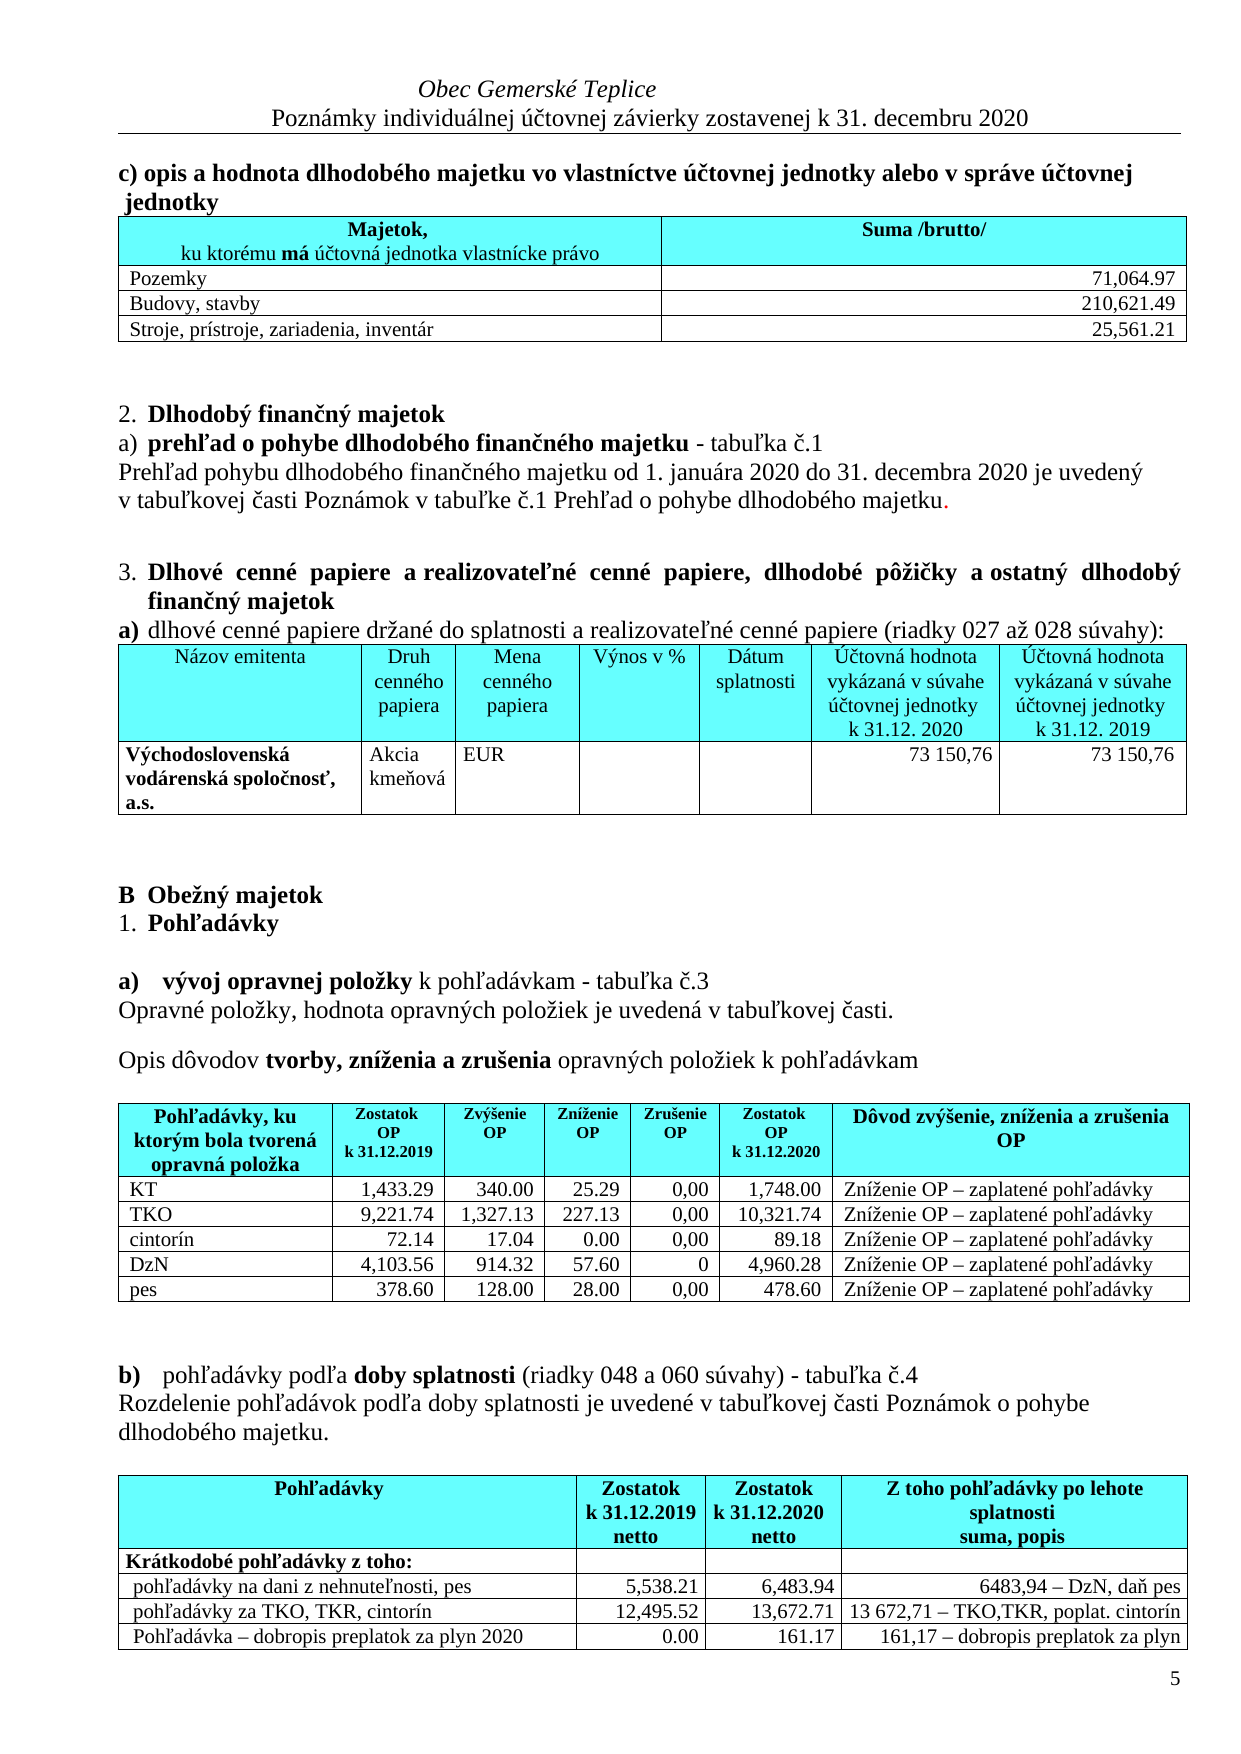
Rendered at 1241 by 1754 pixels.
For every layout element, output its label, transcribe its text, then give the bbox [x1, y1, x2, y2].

table_cell 25,29 [545, 1177, 630, 1201]
text c) opis a hodnota dlhodobého majetku vo vlastníctve účtovnej jednotky alebo v správe účtovnej [118, 158, 1181, 187]
table_header Zníženie OP [545, 1104, 630, 1176]
table_cell 13 672,71 [706, 1599, 841, 1623]
table_cell 13 672,71 – TKO,TKR, poplat. cintorín [842, 1599, 1187, 1623]
table_header Výnos v % [580, 645, 699, 741]
table_cell Stroje, prístroje, zariadenia, inventár [119, 316, 661, 341]
table_cell 0,00 [631, 1177, 719, 1201]
table_header Zrušenie OP [631, 1104, 719, 1176]
table_cell 28,00 [545, 1277, 630, 1301]
table_cell 478,60 [720, 1277, 832, 1301]
table_cell [706, 1549, 841, 1573]
table_cell pohľadávky na dani z nehnuteľnosti, pes [119, 1574, 576, 1598]
text Rozdelenie pohľadávok podľa doby splatnosti je uvedené v tabuľkovej časti Poznámok o pohybe dlhodobého majetku. [118, 1388, 1181, 1446]
table_cell Zníženie OP – zaplatené pohľadávky [833, 1277, 1189, 1301]
table_cell pohľadávky za TKO, TKR, cintorín [119, 1599, 576, 1623]
text B Obežný majetok [118, 880, 1181, 908]
table_cell [577, 1549, 705, 1573]
table_cell 227,13 [545, 1202, 630, 1226]
table_header Mena cenného papiera [456, 645, 579, 741]
table_cell TKO [119, 1202, 332, 1226]
table_cell 0,00 [577, 1624, 705, 1648]
table_header Účtovná hodnota vykázaná v súvahe účtovnej jednotky k 31.12. 2019 [1000, 645, 1186, 741]
table_cell DzN [119, 1252, 332, 1276]
table_cell 10 321,74 [720, 1202, 832, 1226]
text Opis dôvodov tvorby, zníženia a zrušenia opravných položiek k pohľadávkam [118, 1045, 1181, 1074]
table_cell KT [119, 1177, 332, 1201]
table_cell 914,32 [445, 1252, 544, 1276]
table_cell 4 960,28 [720, 1252, 832, 1276]
table_cell 72,14 [333, 1227, 444, 1251]
text a) vývoj opravnej položky k pohľadávkam - tabuľka č.3 [118, 966, 1181, 995]
table_cell Krátkodobé pohľadávky z toho: [119, 1549, 576, 1573]
table_cell [700, 742, 811, 814]
table_cell 25 561,21 [662, 316, 1186, 341]
table_cell Pohľadávka – dobropis preplatok za plyn 2020 [119, 1624, 576, 1648]
table_cell Budovy, stavby [119, 291, 661, 315]
table_header Pohľadávky, ku ktorým bola tvorená opravná položka [119, 1104, 332, 1176]
table_cell 57,60 [545, 1252, 630, 1276]
text Opravné položky, hodnota opravných položiek je uvedená v tabuľkovej časti. [118, 995, 1181, 1023]
table_cell pes [119, 1277, 332, 1301]
table_cell Pozemky [119, 266, 661, 290]
table_cell 6 483,94 [706, 1574, 841, 1598]
table_header Zostatok k 31.12.2019 netto [577, 1476, 705, 1548]
table_header Druh cenného papiera [362, 645, 455, 741]
table_cell 0,00 [545, 1227, 630, 1251]
table_cell 12 495,52 [577, 1599, 705, 1623]
table_header Zvýšenie OP [445, 1104, 544, 1176]
table_header Zostatok OP k 31.12.2019 [333, 1104, 444, 1176]
table_cell 128,00 [445, 1277, 544, 1301]
table_cell 73 150,76 [812, 742, 999, 814]
table_header Pohľadávky [119, 1476, 576, 1548]
table_cell 0,00 [631, 1277, 719, 1301]
table_cell 6483,94 – DzN, daň pes [842, 1574, 1187, 1598]
table_header Dátum splatnosti [700, 645, 811, 741]
table_cell 5 538,21 [577, 1574, 705, 1598]
table_cell 9 221,74 [333, 1202, 444, 1226]
table_cell 161,17 – dobropis preplatok za plyn [842, 1624, 1187, 1648]
table_cell 17,04 [445, 1227, 544, 1251]
table_cell 73 150,76 [1000, 742, 1186, 814]
text jednotky [118, 187, 1181, 216]
list Dlhové cenné papiere a realizovateľné cenné papiere, dlhodobé pôžičky a ostatný dlhodobý finančný majetok [118, 557, 1181, 615]
text Prehľad pohybu dlhodobého finančného majetku od 1. januára 2020 do 31. decembra 2020 je uvedený [118, 457, 1181, 485]
table_header Dôvod zvýšenie, zníženia a zrušenia OP [833, 1104, 1189, 1176]
table_cell Zníženie OP – zaplatené pohľadávky [833, 1227, 1189, 1251]
table_header Názov emitenta [119, 645, 361, 741]
list Dlhodobý finančný majetok [118, 399, 1181, 428]
table_cell Zníženie OP – zaplatené pohľadávky [833, 1202, 1189, 1226]
table_cell 71 064,97 [662, 266, 1186, 290]
table_cell 0 [631, 1252, 719, 1276]
table_cell Zníženie OP – zaplatené pohľadávky [833, 1177, 1189, 1201]
table_header Zostatok k 31.12.2020 netto [706, 1476, 841, 1548]
list dlhové cenné papiere držané do splatnosti a realizovateľné cenné papiere (riadky 027 až 028 súvahy): [118, 615, 1181, 643]
table_cell 1 433,29 [333, 1177, 444, 1201]
table_cell 340,00 [445, 1177, 544, 1201]
table_cell 0,00 [631, 1227, 719, 1251]
table_cell 1 748,00 [720, 1177, 832, 1201]
table_cell 161,17 [706, 1624, 841, 1648]
table_cell 4 103,56 [333, 1252, 444, 1276]
list Pohľadávky [118, 908, 1181, 937]
table_cell Východoslovenská vodárenská spoločnosť, a.s. [119, 742, 361, 814]
table_cell 89,18 [720, 1227, 832, 1251]
list prehľad o pohybe dlhodobého finančného majetku - tabuľka č.1 [118, 428, 1181, 457]
table_header Majetok, ku ktorému má účtovná jednotka vlastnícke právo [119, 217, 661, 265]
table_cell 1 327,13 [445, 1202, 544, 1226]
table_cell Akcia kmeňová [362, 742, 455, 814]
text b) pohľadávky podľa doby splatnosti (riadky 048 a 060 súvahy) - tabuľka č.4 [118, 1360, 1181, 1388]
table_header Zostatok OP k 31.12.2020 [720, 1104, 832, 1176]
table_header Účtovná hodnota vykázaná v súvahe účtovnej jednotky k 31.12. 2020 [812, 645, 999, 741]
table_cell 0,00 [631, 1202, 719, 1226]
table_header Z toho pohľadávky po lehote splatnosti suma, popis [842, 1476, 1187, 1548]
text v tabuľkovej časti Poznámok v tabuľke č.1 Prehľad o pohybe dlhodobého majetku. [118, 485, 1181, 514]
table_cell cintorín [119, 1227, 332, 1251]
table_cell [580, 742, 699, 814]
table_cell [842, 1549, 1187, 1573]
table_cell 378,60 [333, 1277, 444, 1301]
table_cell EUR [456, 742, 579, 814]
table_cell Zníženie OP – zaplatené pohľadávky [833, 1252, 1189, 1276]
table_cell 210 621,49 [662, 291, 1186, 315]
table_header Suma /brutto/ [662, 217, 1186, 265]
